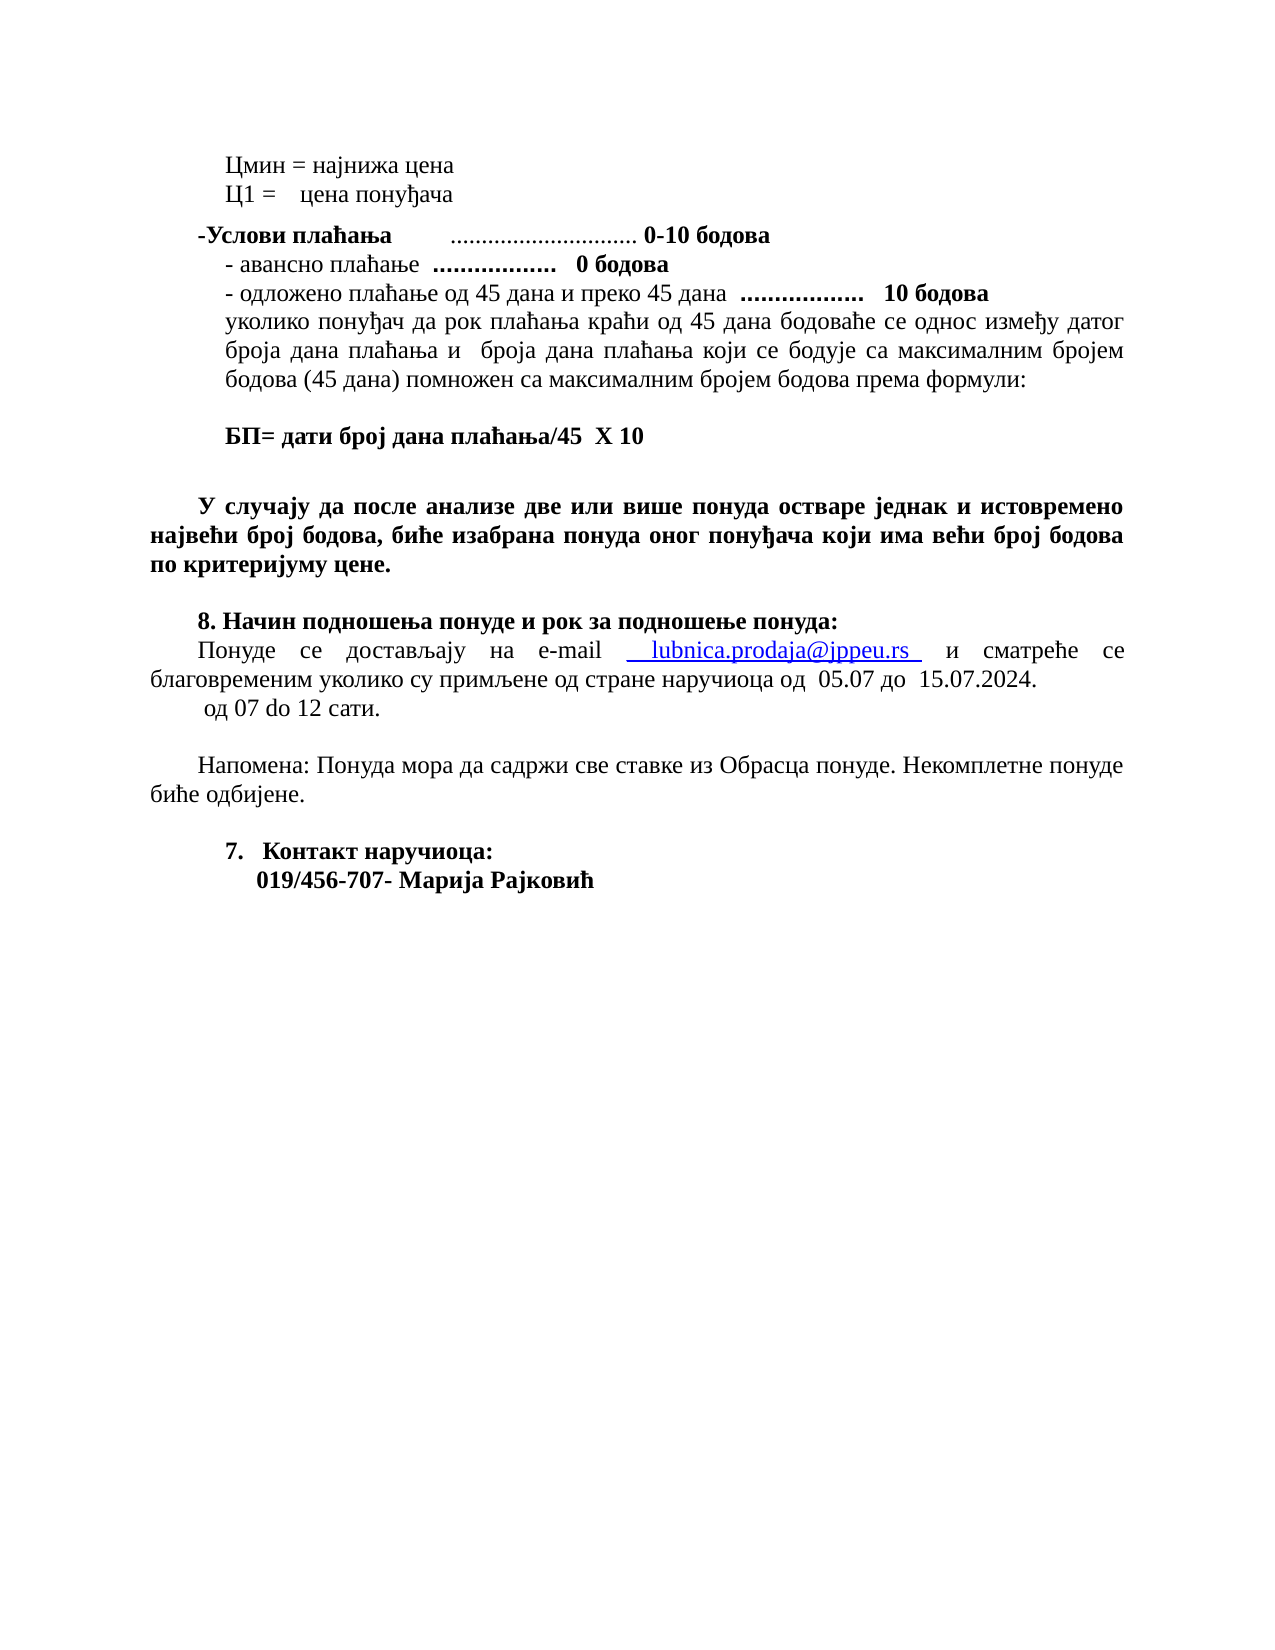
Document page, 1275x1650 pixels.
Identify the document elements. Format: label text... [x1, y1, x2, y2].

text - одложено плаћање од 45 дана и преко 45 дана .................. 10 бодова [225, 278, 1125, 306]
text 019/456-707- Марија Рајковић [225, 865, 1125, 894]
text Цмин = најнижа цена [225, 150, 1125, 179]
text од 07 do 12 сати. [150, 693, 1125, 721]
list Контакт наручиоца: [225, 836, 1125, 865]
text Понуде се достављају на e-mail __lubnica.prodaja@jppeu.rs_ и сматреће се благовременим уколико су примљене од стране наручиоца од 05.07 до 15.07.2024. [150, 635, 1125, 693]
text - авансно плаћање .................. 0 бодова [225, 249, 1125, 278]
text У случају да после анализе две или више понуда остваре једнак и истовремено највећи број бодова, биће изабрана понуда оног понуђача који има већи број бодова по критеријуму цене. [150, 491, 1125, 578]
text 8. Начин подношења понуде и рок за подношење понуда: [150, 606, 1125, 635]
text Ц1 = цена понуђача [225, 179, 1125, 207]
text уколико понуђач да рок плаћања краћи од 45 дана бодоваће се однос између датог броја дана плаћања и броја дана плаћања који се бодује са максималним бројем бодова (45 дана) помножен са максималним бројем бодова према формули: [225, 306, 1125, 393]
text БП= дати број дана плаћања/45 X 10 [225, 421, 1125, 450]
text -Услови плаћања .............................. 0-10 бодова [150, 220, 1125, 249]
text Напомена: Понуда мора да садржи све ставке из Обрасца понуде. Некомплетне понуде биће одбијене. [150, 750, 1125, 808]
